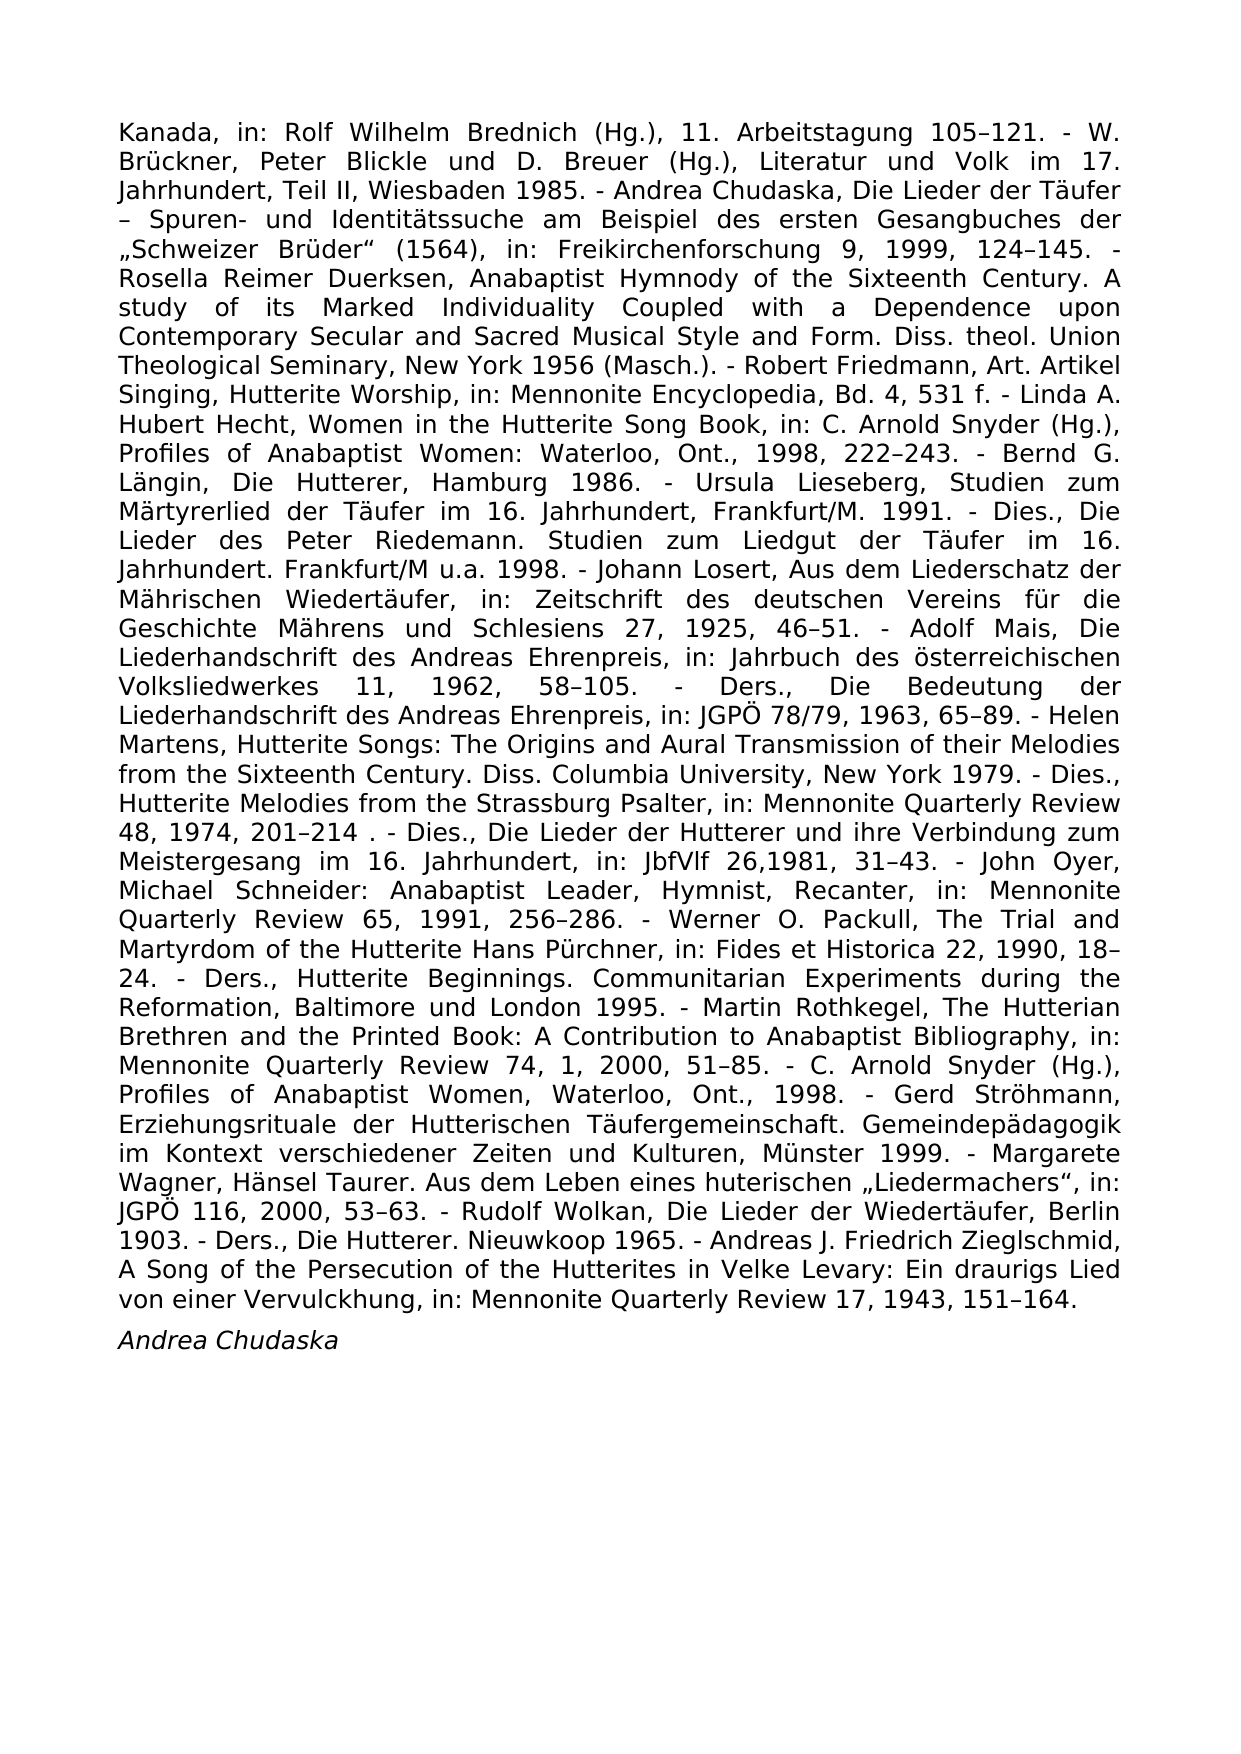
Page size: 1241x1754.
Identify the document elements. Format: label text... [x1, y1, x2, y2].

text Andrea Chudaska [118, 1326, 1122, 1356]
text Kanada, in: Rolf Wilhelm Brednich (Hg.), 11. Arbeitstagung 105–121. - W. Brückner, Peter Blickle und D. Breuer (Hg.), Literatur und Volk im 17. Jahrhundert, Teil II, Wiesbaden 1985. - Andrea Chudaska, Die Lieder der Täufer – Spuren- und Identitätssuche am Beispiel des ersten Gesangbuches der „Schweizer Brüder“ (1564), in: Freikirchenforschung 9, 1999, 124–145. - Rosella Reimer Duerksen, Anabaptist Hymnody of the Sixteenth Century. A study of its Marked Individuality Coupled with a Dependence upon Contemporary Secular and Sacred Musical Style and Form. Diss. theol. Union Theological Seminary, New York 1956 (Masch.). - Robert Friedmann, Art. Artikel Singing, Hutterite Worship, in: Mennonite Encyclopedia, Bd. 4, 531 f. - Linda A. Hubert Hecht, Women in the Hutterite Song Book, in: C. Arnold Snyder (Hg.), Profiles of Anabaptist Women: Waterloo, Ont., 1998, 222–243. - Bernd G. Längin, Die Hutterer, Hamburg 1986. - Ursula Lieseberg, Studien zum Märtyrerlied der Täufer im 16. Jahrhundert, Frankfurt/M. 1991. - Dies., Die Lieder des Peter Riedemann. Studien zum Liedgut der Täufer im 16. Jahrhundert. Frankfurt/M u.a. 1998. - Johann Losert, Aus dem Liederschatz der Mährischen Wiedertäufer, in: Zeitschrift des deutschen Vereins für die Geschichte Mährens und Schlesiens 27, 1925, 46–51. - Adolf Mais, Die Liederhandschrift des Andreas Ehrenpreis, in: Jahrbuch des österreichischen Volksliedwerkes 11, 1962, 58–105. - Ders., Die Bedeutung der Liederhandschrift des Andreas Ehrenpreis, in: JGPÖ 78/79, 1963, 65–89. - Helen Martens, Hutterite Songs: The Origins and Aural Transmission of their Melodies from the Sixteenth Century. Diss. Columbia University, New York 1979. - Dies., Hutterite Melodies from the Strassburg Psalter, in: Mennonite Quarterly Review 48, 1974, 201–214 . - Dies., Die Lieder der Hutterer und ihre Verbindung zum Meistergesang im 16. Jahrhundert, in: JbfVlf 26,1981, 31–43. - John Oyer, Michael Schneider: Anabaptist Leader, Hymnist, Recanter, in: Mennonite Quarterly Review 65, 1991, 256–286. - Werner O. Packull, The Trial and Martyrdom of the Hutterite Hans Pürchner, in: Fides et Historica 22, 1990, 18–24. - Ders., Hutterite Beginnings. Communitarian Experiments during the Reformation, Baltimore und London 1995. - Martin Rothkegel, The Hutterian Brethren and the Printed Book: A Contribution to Anabaptist Bibliography, in: Mennonite Quarterly Review 74, 1, 2000, 51–85. - C. Arnold Snyder (Hg.), Profiles of Anabaptist Women, Waterloo, Ont., 1998. - Gerd Ströhmann, Erziehungsrituale der Hutterischen Täufergemeinschaft. Gemeindepädagogik im Kontext verschiedener Zeiten und Kulturen, Münster 1999. - Margarete Wagner, Hänsel Taurer. Aus dem Leben eines huterischen „Liedermachers“, in: JGPÖ 116, 2000, 53–63. - Rudolf Wolkan, Die Lieder der Wiedertäufer, Berlin 1903. - Ders., Die Hutterer. Nieuwkoop 1965. - Andreas J. Friedrich Zieglschmid, A Song of the Persecution of the Hutterites in Velke Levary: Ein draurigs Lied von einer Vervulckhung, in: Mennonite Quarterly Review 17, 1943, 151–164. [118, 118, 1122, 1314]
